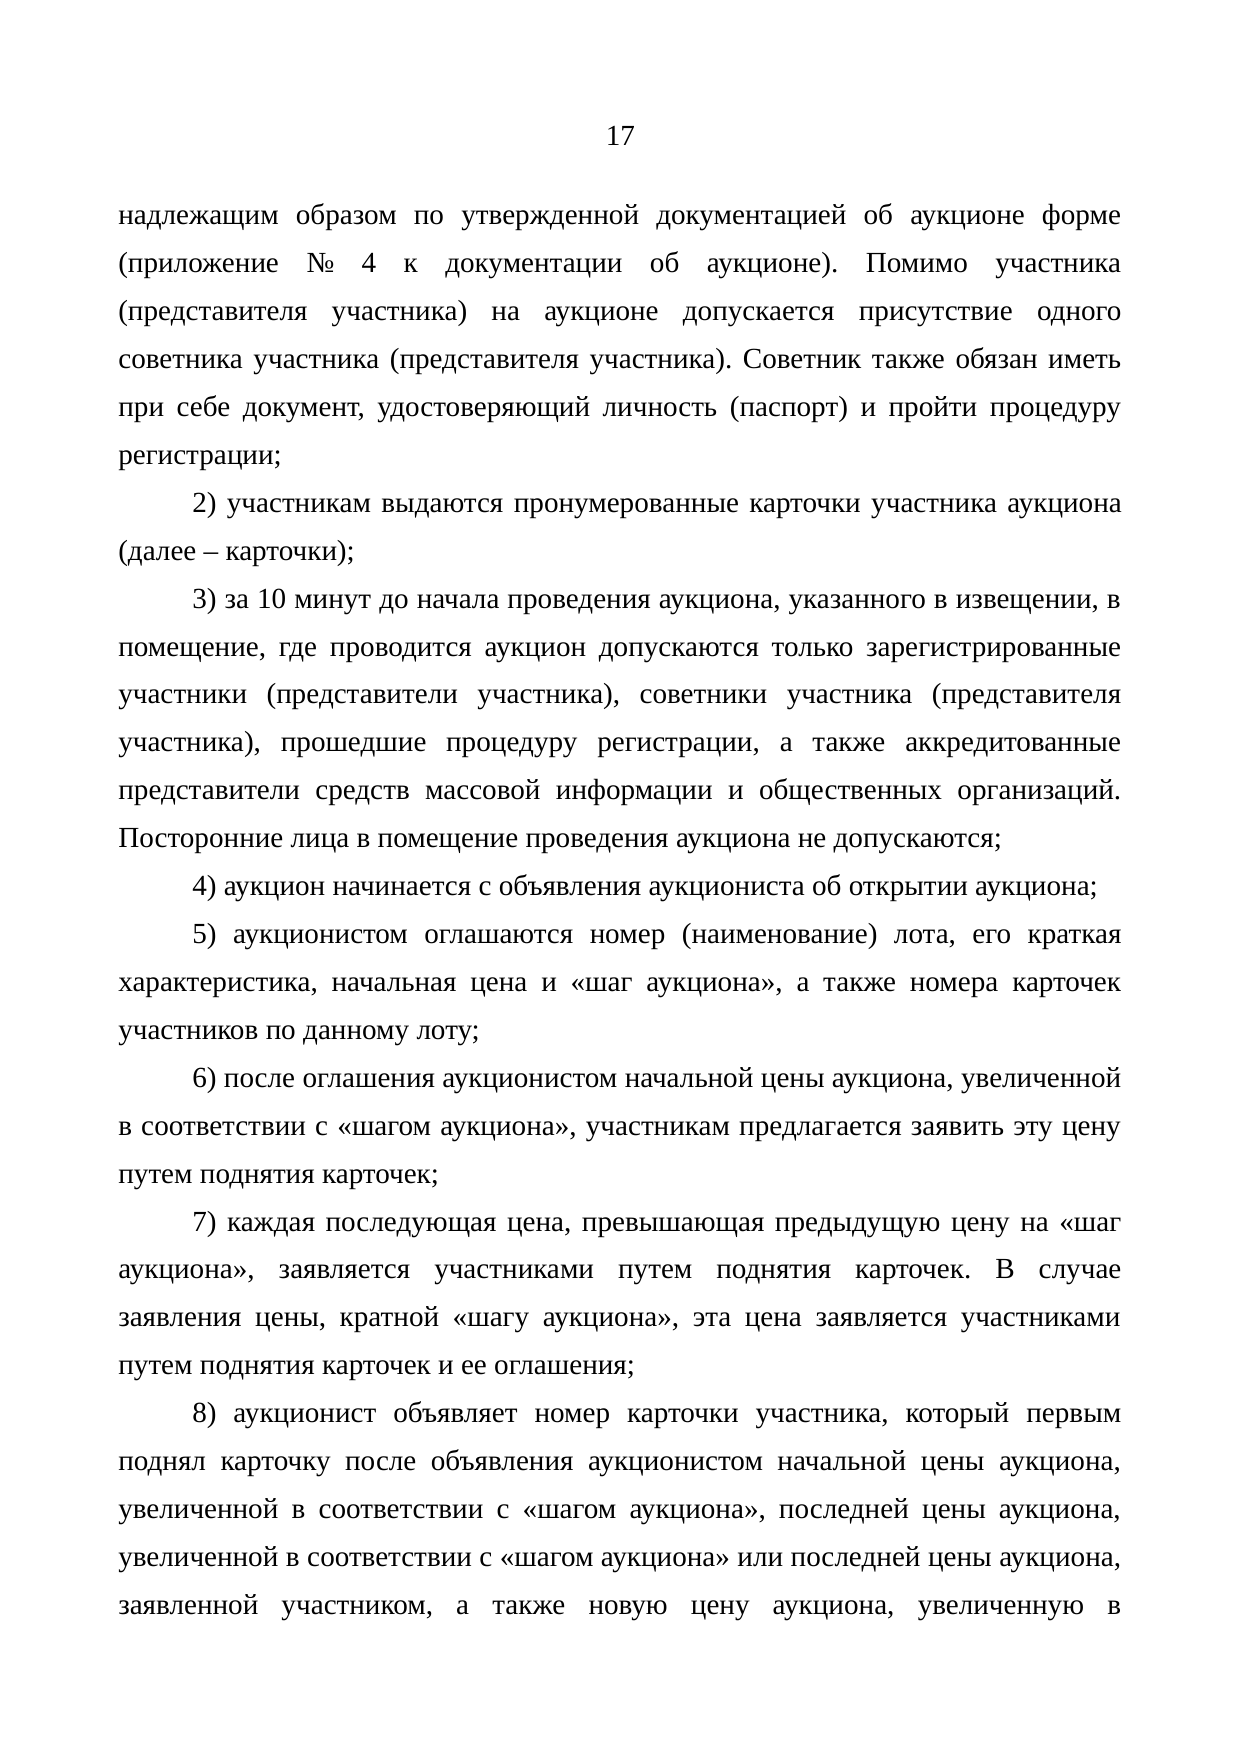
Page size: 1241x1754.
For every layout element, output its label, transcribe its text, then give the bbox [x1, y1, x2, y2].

text 2) участникам выдаются пронумерованные карточки участника аукциона (далее – карточки); [118, 471, 1122, 566]
text 5) аукционистом оглашаются номер (наименование) лота, его краткая характеристика, начальная цена и «шаг аукциона», а также номера карточек участников по данному лоту; [118, 902, 1122, 1046]
text 7) каждая последующая цена, превышающая предыдущую цену на «шаг аукциона», заявляется участниками путем поднятия карточек. В случае заявления цены, кратной «шагу аукциона», эта цена заявляется участниками путем поднятия карточек и ее оглашения; [118, 1189, 1122, 1381]
text 3) за 10 минут до начала проведения аукциона, указанного в извещении, в помещение, где проводится аукцион допускаются только зарегистрированные участники (представители участника), советники участника (представителя участника), прошедшие процедуру регистрации, а также аккредитованные представители средств массовой информации и общественных организаций. Посторонние лица в помещение проведения аукциона не допускаются; [118, 566, 1122, 854]
text 6) после оглашения аукционистом начальной цены аукциона, увеличенной в соответствии с «шагом аукциона», участникам предлагается заявить эту цену путем поднятия карточек; [118, 1046, 1122, 1189]
text надлежащим образом по утвержденной документацией об аукционе форме (приложение № 4 к документации об аукционе). Помимо участника (представителя участника) на аукционе допускается присутствие одного советника участника (представителя участника). Советник также обязан иметь при себе документ, удостоверяющий личность (паспорт) и пройти процедуру регистрации; [118, 181, 1122, 471]
text 4) аукцион начинается с объявления аукциониста об открытии аукциона; [118, 854, 1122, 902]
text 8) аукционист объявляет номер карточки участника, который первым поднял карточку после объявления аукционистом начальной цены аукциона, увеличенной в соответствии с «шагом аукциона», последней цены аукциона, увеличенной в соответствии с «шагом аукциона» или последней цены аукциона, заявленной участником, а также новую цену аукциона, увеличенную в [118, 1381, 1122, 1621]
